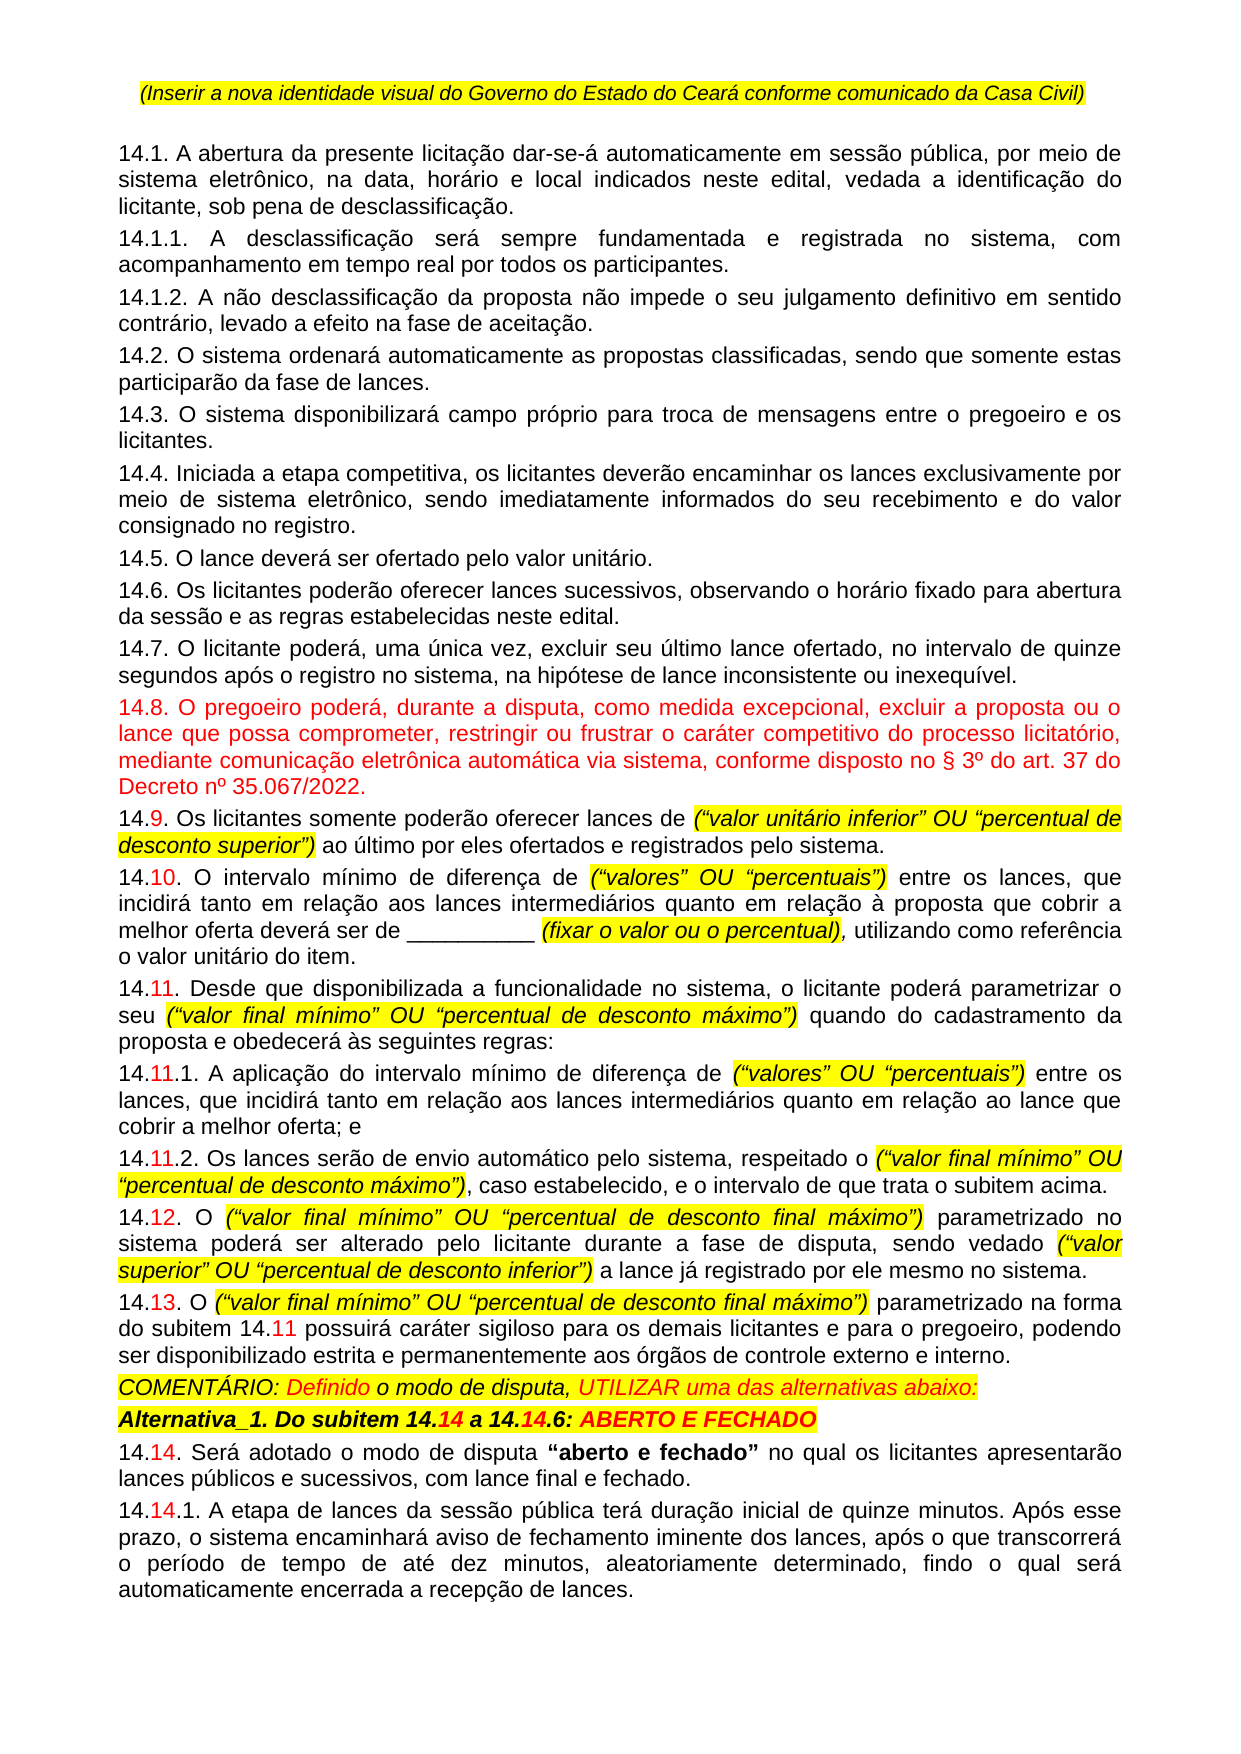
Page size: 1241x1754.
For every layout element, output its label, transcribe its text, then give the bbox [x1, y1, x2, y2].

text 14.7. O licitante poderá, uma única vez, excluir seu último lance ofertado, no intervalo de quinze segundos após o registro no sistema, na hipótese de lance inconsistente ou inexequível. [118, 635, 1122, 688]
text 14.2. O sistema ordenará automaticamente as propostas classificadas, sendo que somente estas participarão da fase de lances. [118, 342, 1122, 395]
text 14.1.2. A não desclassificação da proposta não impede o seu julgamento definitivo em sentido contrário, levado a efeito na fase de aceitação. [118, 283, 1122, 336]
text 14.13. O (“valor final mínimo” OU “percentual de desconto final máximo”) parametrizado na forma do subitem 14.11 possuirá caráter sigiloso para os demais licitantes e para o pregoeiro, podendo ser disponibilizado estrita e permanentemente aos órgãos de controle externo e interno. [118, 1289, 1122, 1368]
text 14.8. O pregoeiro poderá, durante a disputa, como medida excepcional, excluir a proposta ou o lance que possa comprometer, restringir ou frustrar o caráter competitivo do processo licitatório, mediante comunicação eletrônica automática via sistema, conforme disposto no § 3º do art. 37 do Decreto nº 35.067/2022. [118, 694, 1122, 799]
text 14.6. Os licitantes poderão oferecer lances sucessivos, observando o horário fixado para abertura da sessão e as regras estabelecidas neste edital. [118, 577, 1122, 629]
text 14.11. Desde que disponibilizada a funcionalidade no sistema, o licitante poderá parametrizar o seu (“valor final mínimo” OU “percentual de desconto máximo”) quando do cadastramento da proposta e obedecerá às seguintes regras: [118, 975, 1122, 1054]
text 14.4. Iniciada a etapa competitiva, os licitantes deverão encaminhar os lances exclusivamente por meio de sistema eletrônico, sendo imediatamente informados do seu recebimento e do valor consignado no registro. [118, 459, 1122, 538]
text 14.1.1. A desclassificação será sempre fundamentada e registrada no sistema, com acompanhamento em tempo real por todos os participantes. [118, 225, 1122, 278]
text COMENTÁRIO: Definido o modo de disputa, UTILIZAR uma das alternativas abaixo: [118, 1374, 1122, 1400]
text 14.5. O lance deverá ser ofertado pelo valor unitário. [118, 544, 1122, 571]
text 14.11.2. Os lances serão de envio automático pelo sistema, respeitado o (“valor final mínimo” OU “percentual de desconto máximo”), caso estabelecido, e o intervalo de que trata o subitem acima. [118, 1145, 1122, 1198]
text 14.11.1. A aplicação do intervalo mínimo de diferença de (“valores” OU “percentuais”) entre os lances, que incidirá tanto em relação aos lances intermediários quanto em relação ao lance que cobrir a melhor oferta; e [118, 1060, 1122, 1139]
text 14.12. O (“valor final mínimo” OU “percentual de desconto final máximo”) parametrizado no sistema poderá ser alterado pelo licitante durante a fase de disputa, sendo vedado (“valor superior” OU “percentual de desconto inferior”) a lance já registrado por ele mesmo no sistema. [118, 1204, 1122, 1283]
text 14.10. O intervalo mínimo de diferença de (“valores” OU “percentuais”) entre os lances, que incidirá tanto em relação aos lances intermediários quanto em relação à proposta que cobrir a melhor oferta deverá ser de __________ (fixar o valor ou o percentual), utilizando como referência o valor unitário do item. [118, 864, 1122, 969]
text Alternativa_1. Do subitem 14.14 a 14.14.6: ABERTO E FECHADO [118, 1406, 1122, 1433]
text 14.14.1. A etapa de lances da sessão pública terá duração inicial de quinze minutos. Após esse prazo, o sistema encaminhará aviso de fechamento iminente dos lances, após o que transcorrerá o período de tempo de até dez minutos, aleatoriamente determinado, findo o qual será automaticamente encerrada a recepção de lances. [118, 1497, 1122, 1603]
text 14.14. Será adotado o modo de disputa “aberto e fechado” no qual os licitantes apresentarão lances públicos e sucessivos, com lance final e fechado. [118, 1439, 1122, 1491]
text 14.3. O sistema disponibilizará campo próprio para troca de mensagens entre o pregoeiro e os licitantes. [118, 401, 1122, 453]
text 14.9. Os licitantes somente poderão oferecer lances de (“valor unitário inferior” OU “percentual de desconto superior”) ao último por eles ofertados e registrados pelo sistema. [118, 805, 1122, 858]
text 14.1. A abertura da presente licitação dar-se-á automaticamente em sessão pública, por meio de sistema eletrônico, na data, horário e local indicados neste edital, vedada a identificação do licitante, sob pena de desclassificação. [118, 140, 1122, 219]
